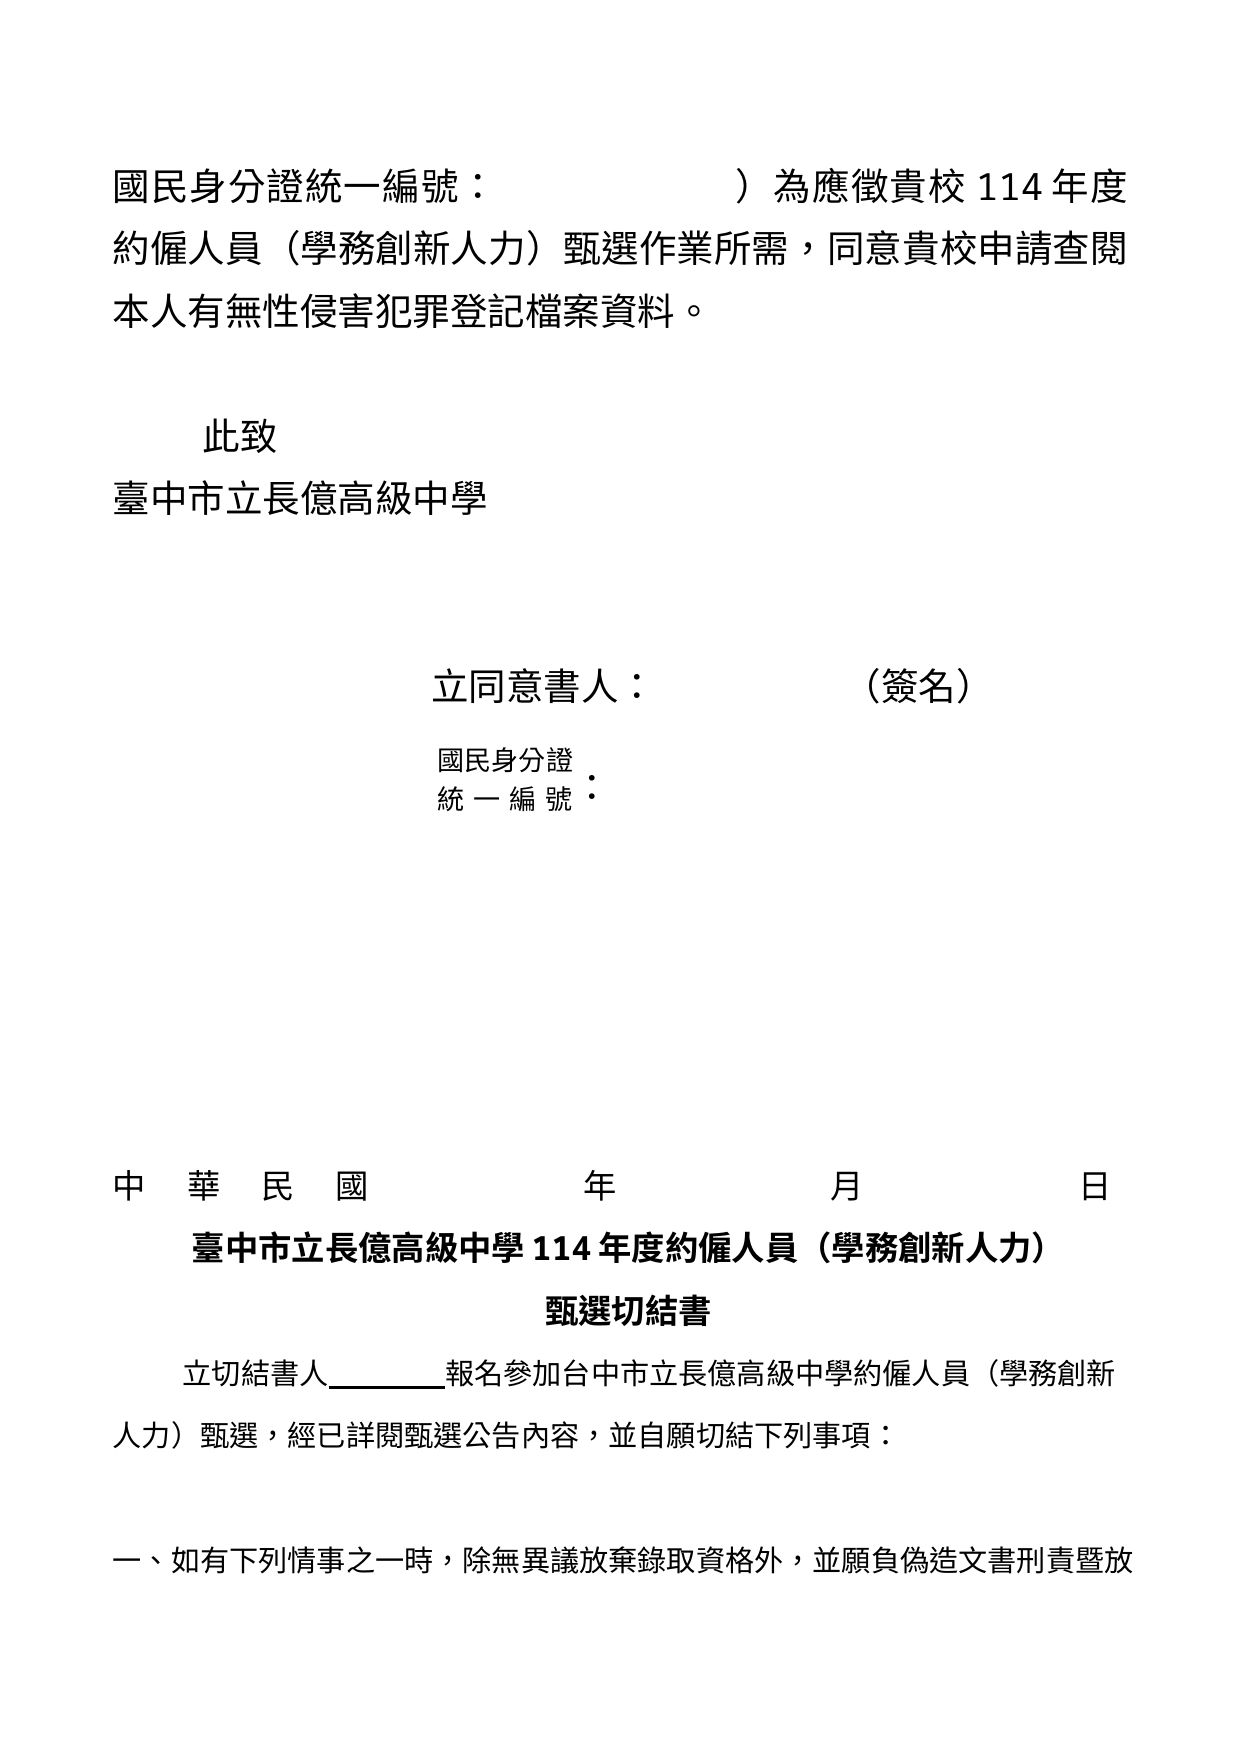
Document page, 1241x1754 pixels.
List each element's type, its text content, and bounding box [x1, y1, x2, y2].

text 中華民國 年 月 日 [112, 1142, 1144, 1205]
text 臺中市立長億高級中學114年度約僱人員（學務創新人力） [112, 1205, 1144, 1267]
text 此致 [112, 392, 1128, 455]
text 臺中市立長億高級中學 [112, 455, 1128, 517]
text 甄選切結書 [112, 1267, 1144, 1330]
text 立切結書人 報名參加台中市立長億高級中學約僱人員（學務創新人力）甄選，經已詳閱甄選公告內容，並自願切結下列事項： [112, 1330, 1144, 1455]
text 一、如有下列情事之一時，除無異議放棄錄取資格外，並願負偽造文書刑責暨放 [112, 1517, 1144, 1580]
text 國民身分證統一編號： [112, 705, 1128, 830]
text 立同意書人： （簽名） [112, 642, 1128, 705]
text 國民身分證統一編號： ）為應徵貴校114年度約僱人員（學務創新人力）甄選作業所需，同意貴校申請查閱本人有無性侵害犯罪登記檔案資料。 [112, 142, 1128, 330]
